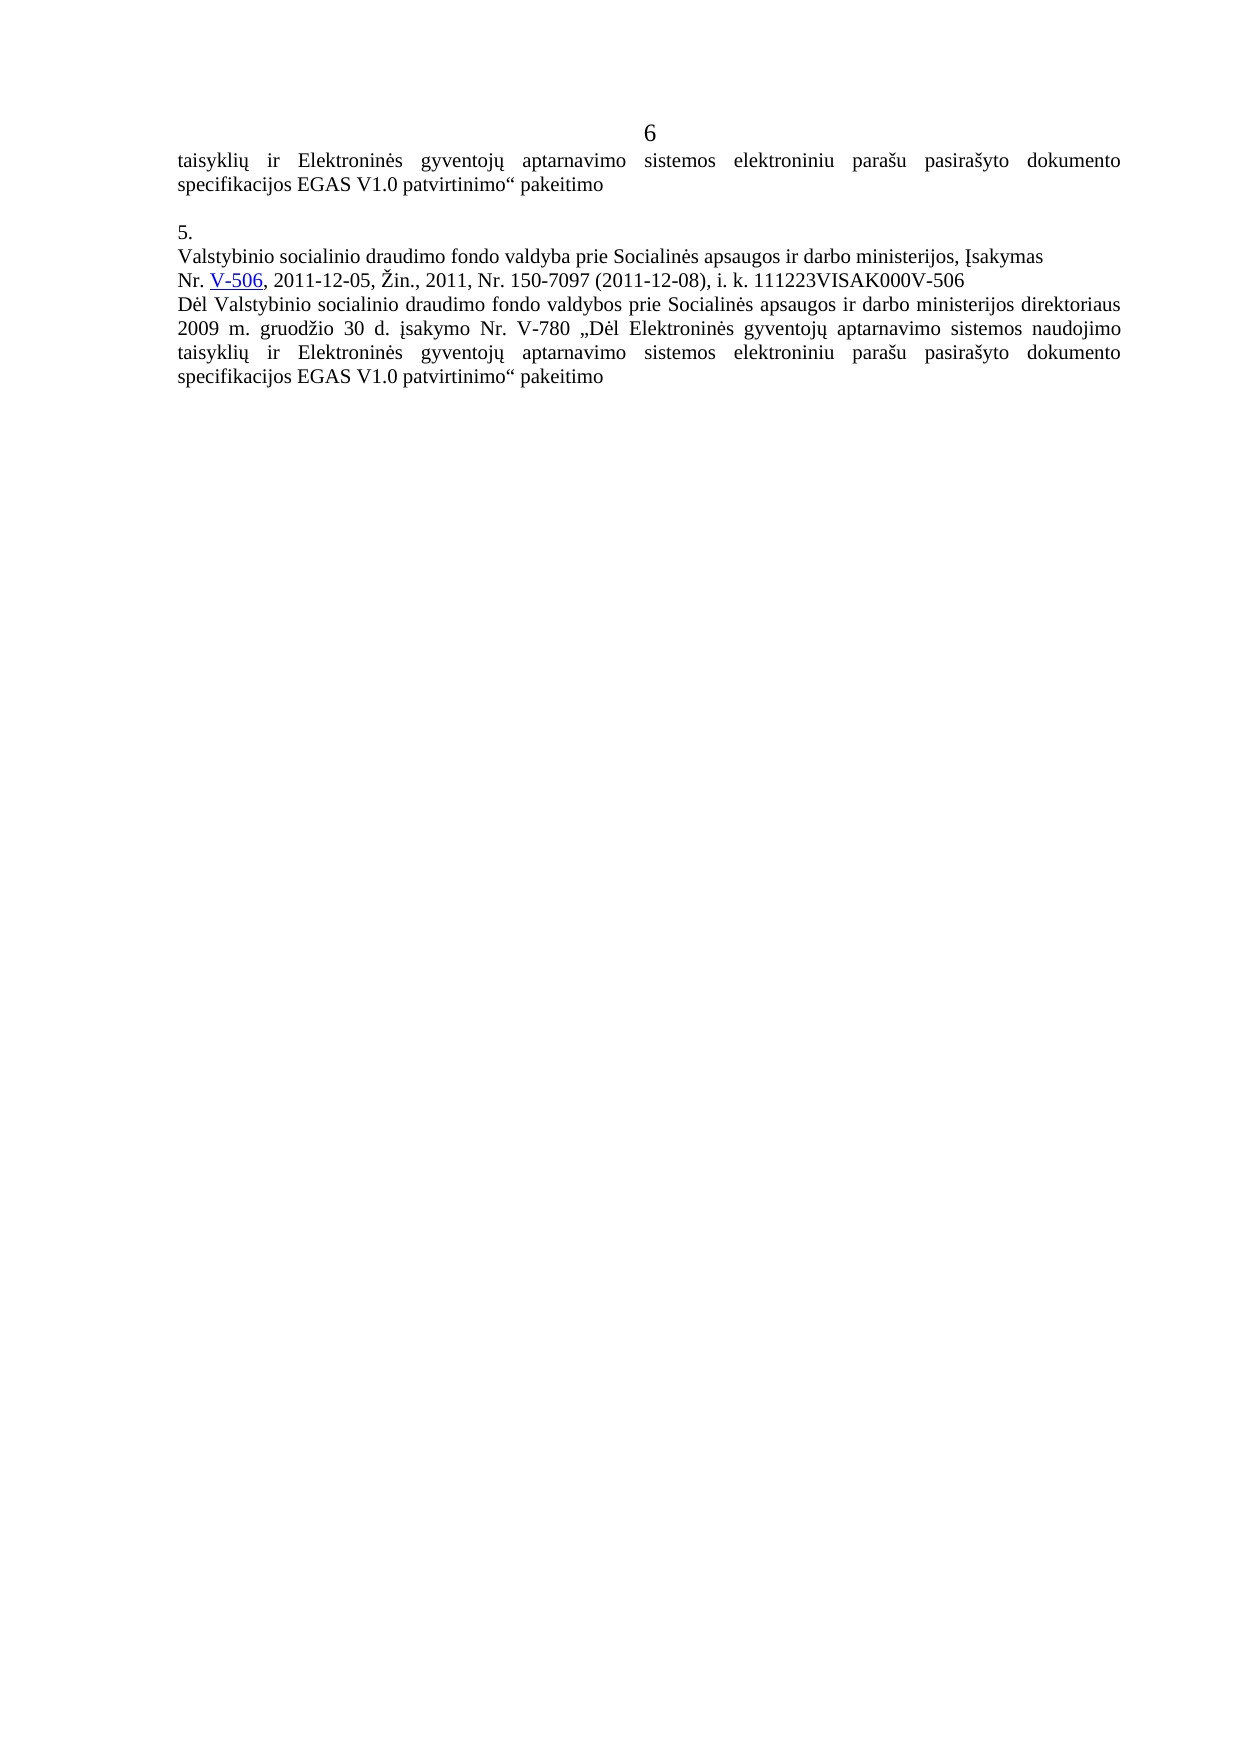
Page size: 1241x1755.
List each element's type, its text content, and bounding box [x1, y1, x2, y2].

text Valstybinio socialinio draudimo fondo valdyba prie Socialinės apsaugos ir darbo ministerijos, Įsakymas [177, 244, 1122, 268]
text Nr. V-506, 2011-12-05, Žin., 2011, Nr. 150-7097 (2011-12-08), i. k. 111223VISAK000V-506 [177, 268, 1122, 292]
text Dėl Valstybinio socialinio draudimo fondo valdybos prie Socialinės apsaugos ir darbo ministerijos direktoriaus 2009 m. gruodžio 30 d. įsakymo Nr. V-780 „Dėl Elektroninės gyventojų aptarnavimo sistemos naudojimo taisyklių ir Elektroninės gyventojų aptarnavimo sistemos elektroniniu parašu pasirašyto dokumento specifikacijos EGAS V1.0 patvirtinimo“ pakeitimo [177, 292, 1122, 388]
text taisyklių ir Elektroninės gyventojų aptarnavimo sistemos elektroniniu parašu pasirašyto dokumento specifikacijos EGAS V1.0 patvirtinimo“ pakeitimo [177, 148, 1122, 196]
text 5. [177, 220, 1122, 244]
